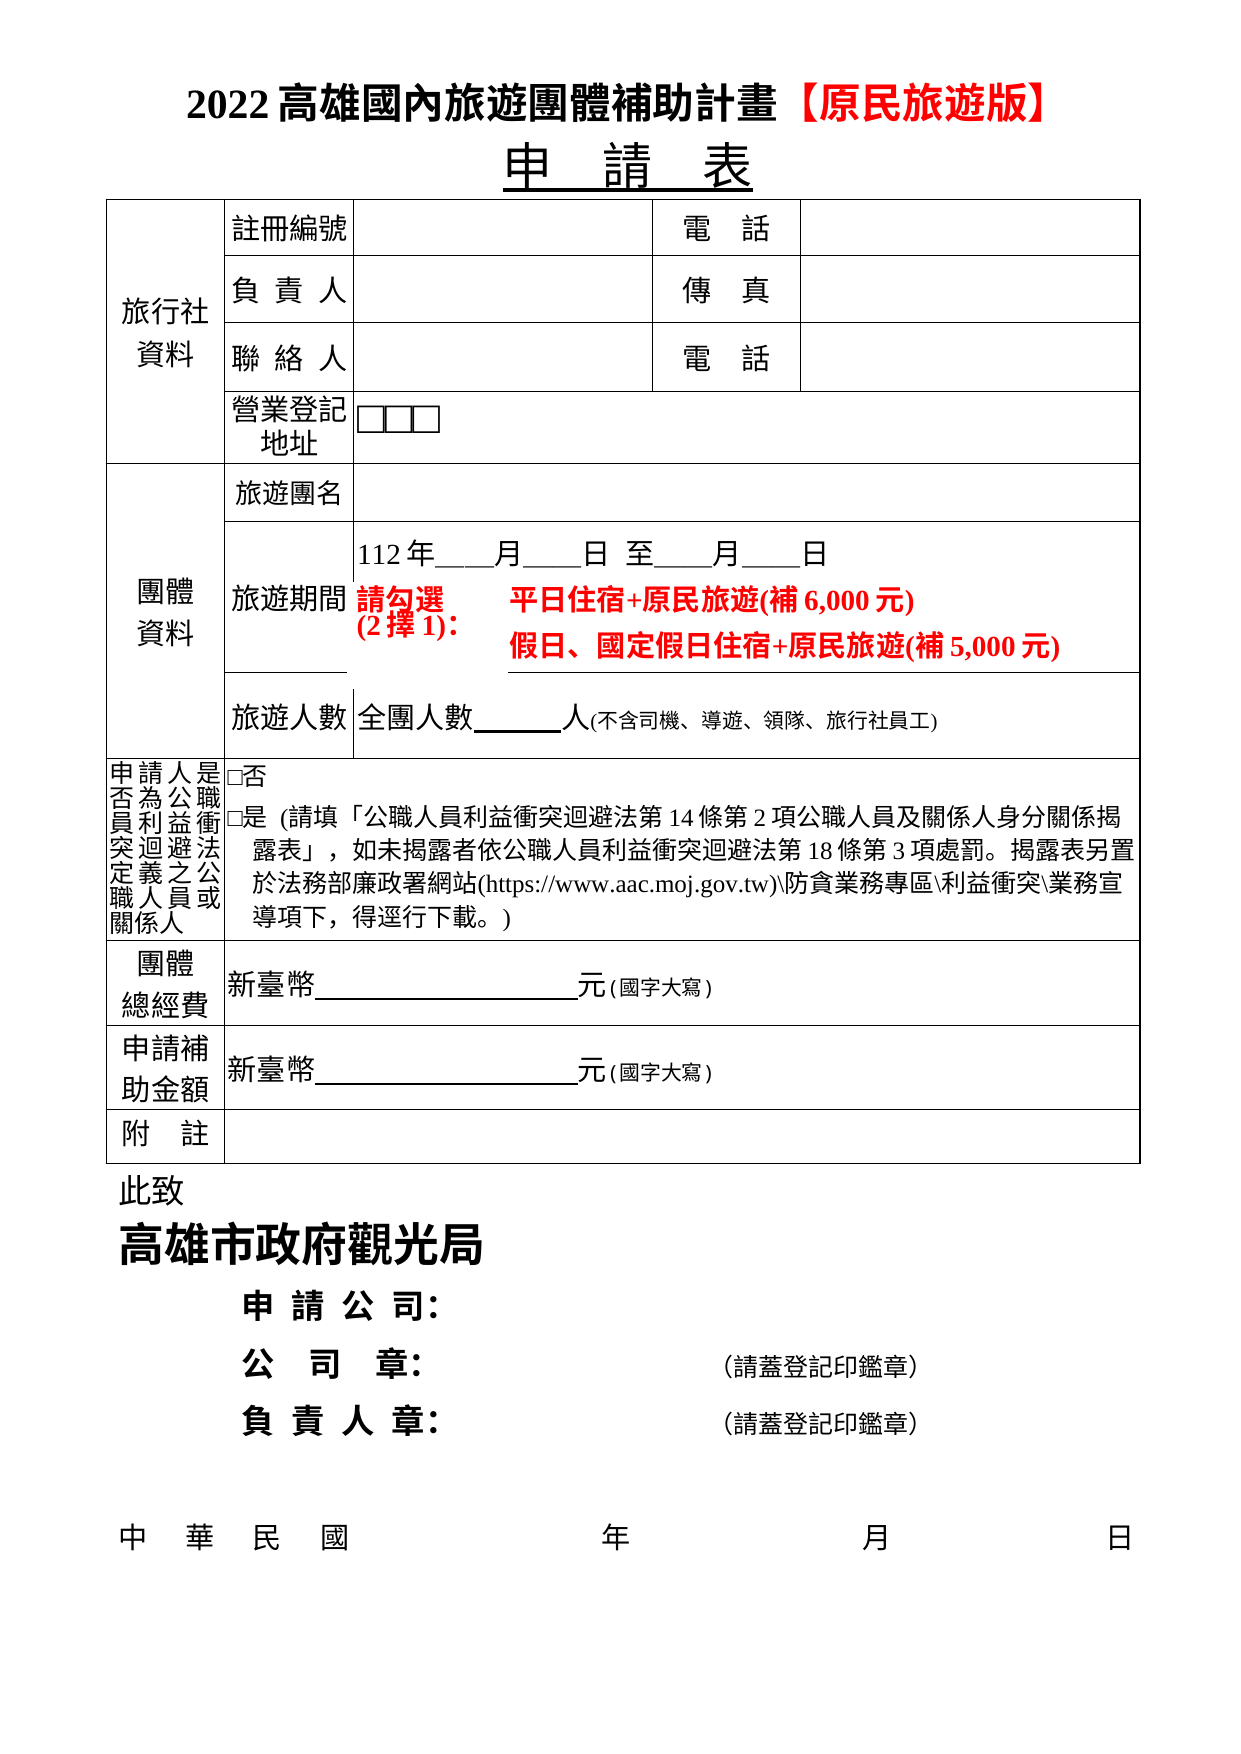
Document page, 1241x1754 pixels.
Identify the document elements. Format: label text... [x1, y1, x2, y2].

table_cell [354, 323, 652, 391]
text 負 責 人 章： （請蓋登記印鑑章） [241, 1394, 1137, 1444]
table_cell 新臺幣 元(國字大寫) [225, 1026, 1139, 1109]
table_cell 傳 真 [653, 256, 800, 322]
text 申 請 公 司： [241, 1279, 1137, 1329]
table_cell 團體 資料 [107, 464, 224, 758]
table_cell 電 話 [653, 323, 800, 391]
table_header 旅行社資料 [107, 200, 224, 463]
text 公 司 章： （請蓋登記印鑑章） [241, 1336, 1137, 1386]
table_cell 旅遊團名 [225, 464, 353, 521]
table_cell 附 註 [107, 1110, 224, 1163]
text 此致 [118, 1164, 1137, 1214]
table_cell 旅遊期間 [225, 522, 353, 672]
table_cell 負 責 人 [225, 256, 353, 322]
table_header [354, 200, 652, 254]
table_cell 聯 絡 人 [225, 323, 353, 391]
table_cell 全團人數 人(不含司機、導遊、領隊、旅行社員工) [354, 673, 1139, 758]
table_cell 營業登記地址 [225, 392, 353, 463]
table_cell □否 □是 (請填「公職人員利益衝突迴避法第14條第2項公職人員及關係人身分關係揭露表」，如未揭露者依公職人員利益衝突迴避法第18條第3項處罰。揭露表另置於法務部廉政署網站(https://www.aac.moj.gov.tw)\防貪業務專區\利益衝突\業務宣導項下，得逕行下載。) [225, 759, 1139, 940]
text 申 請 表 [118, 126, 1137, 198]
table_cell 申請補助金額 [107, 1026, 224, 1109]
table_cell □□□ [354, 392, 1139, 463]
table_cell [801, 256, 1139, 322]
table_header [801, 200, 1139, 254]
table_cell [354, 256, 652, 322]
table_header 電 話 [653, 200, 800, 254]
text 2022高雄國內旅遊團體補助計畫【原民旅遊版】 [118, 89, 1137, 126]
table_cell 112年＿＿月＿＿日 至＿＿月＿＿日 平日住宿+原民旅遊(補6,000元) 假日、國定假日住宿+原民旅遊(補5,000元) [348, 522, 1139, 689]
table_cell [225, 1110, 1139, 1163]
text 高雄市政府觀光局 [118, 1221, 1137, 1271]
table_cell 新臺幣 元(國字大寫) [225, 941, 1139, 1025]
table_cell [801, 323, 1139, 391]
table_cell 團體 總經費 [107, 941, 224, 1025]
table_cell 旅遊人數 [225, 673, 353, 758]
table_cell 申請人是否為公職員利益衝突迴避法定義之公職人員或關係人 [107, 759, 224, 940]
text 中 華 民 國 年 月 日 [118, 1509, 1137, 1559]
table_header 註冊編號 [225, 200, 353, 254]
table_cell [354, 464, 1139, 521]
